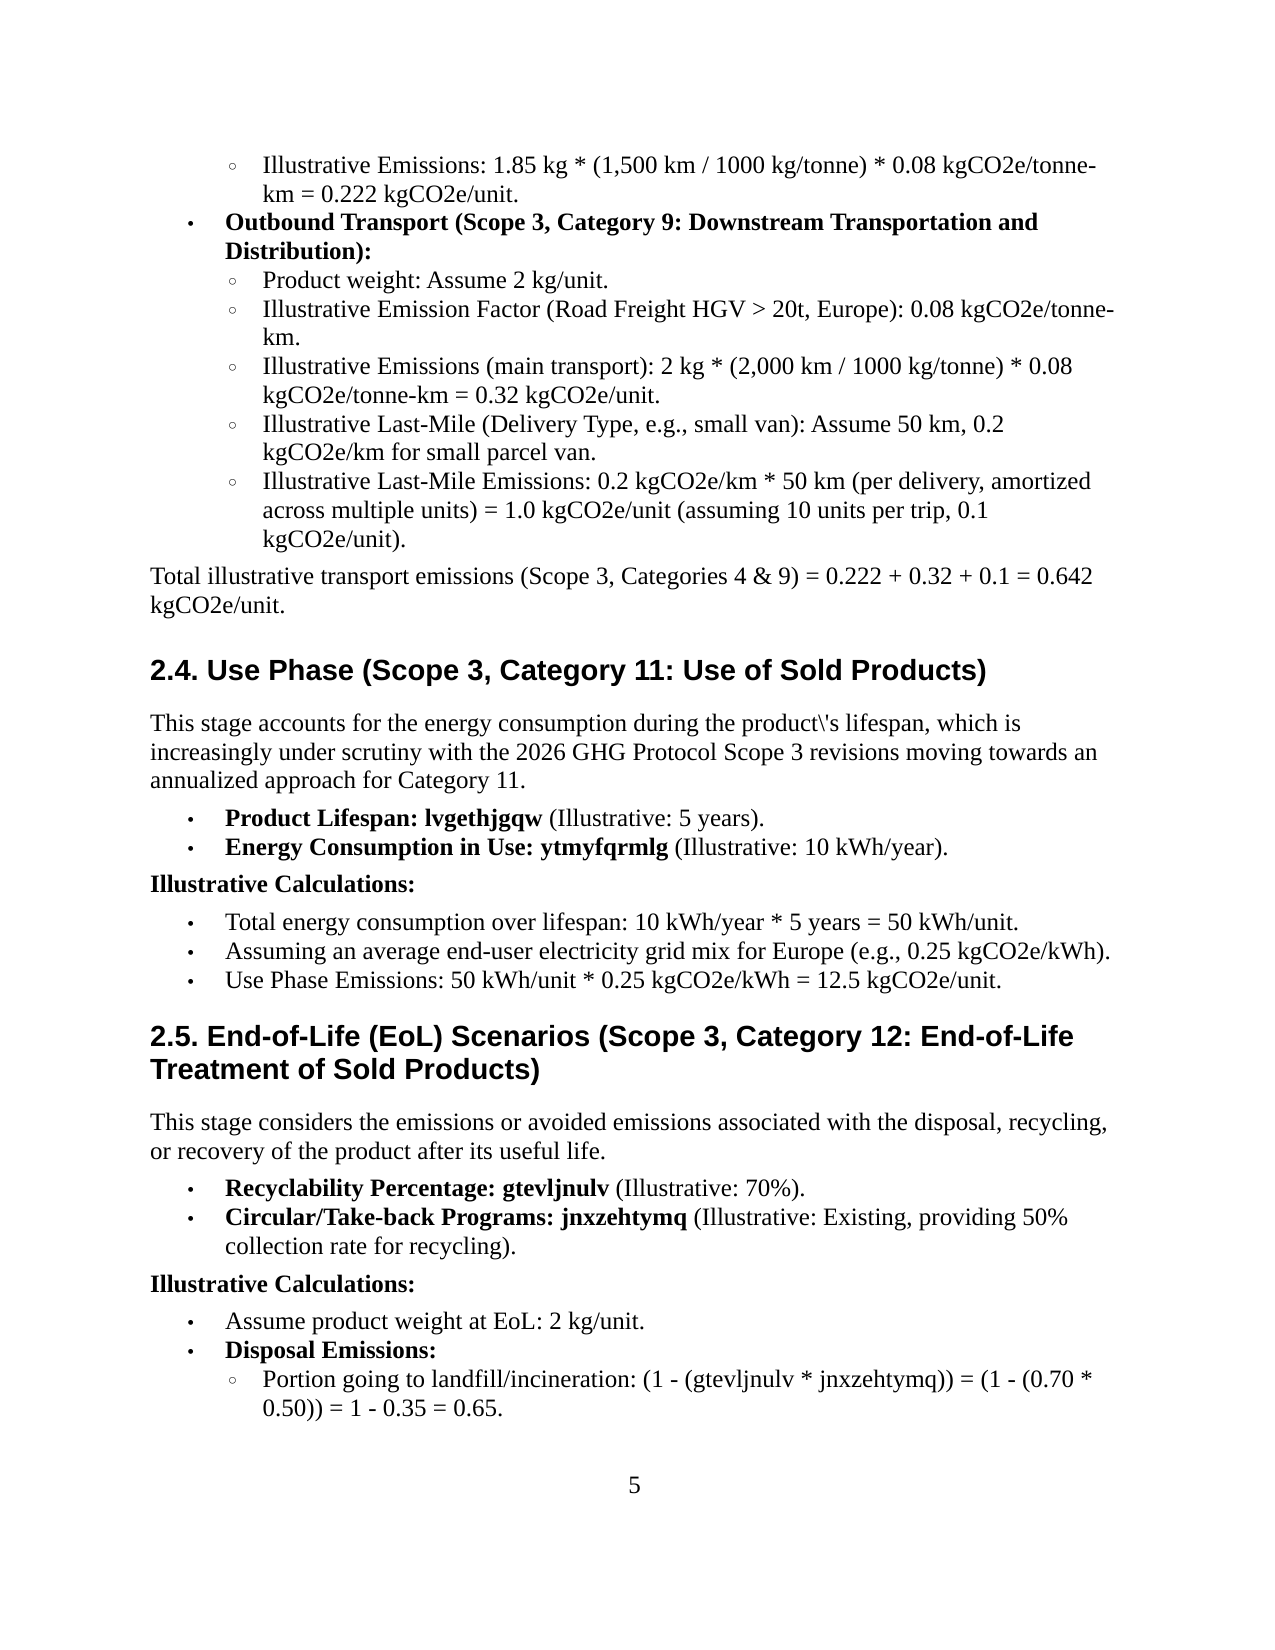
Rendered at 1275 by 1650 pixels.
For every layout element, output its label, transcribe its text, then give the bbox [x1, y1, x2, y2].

list Circular/Take-back Programs: jnxzehtymq (Illustrative: Existing, providing 50% collection rate for recycling). [187, 1202, 1125, 1260]
text This stage considers the emissions or avoided emissions associated with the disposal, recycling, or recovery of the product after its useful life. [150, 1107, 1125, 1164]
list Product Lifespan: lvgethjgqw (Illustrative: 5 years). [187, 803, 1125, 832]
list Total energy consumption over lifespan: 10 kWh/year * 5 years = 50 kWh/unit. [187, 907, 1125, 936]
list Illustrative Emissions: 1.85 kg * (1,500 km / 1000 kg/tonne) * 0.08 kgCO2e/tonne-km = 0.222 kgCO2e/unit. [225, 150, 1125, 207]
list Product weight: Assume 2 kg/unit. [225, 265, 1125, 294]
subtitle 2.5. End-of-Life (EoL) Scenarios (Scope 3, Category 12: End-of-Life Treatment of Sold Products) [150, 1018, 1125, 1086]
list Assume product weight at EoL: 2 kg/unit. [187, 1306, 1125, 1335]
list Disposal Emissions: [187, 1335, 1125, 1364]
text Total illustrative transport emissions (Scope 3, Categories 4 & 9) = 0.222 + 0.32 + 0.1 = 0.642 kgCO2e/unit. [150, 561, 1125, 619]
text Illustrative Calculations: [150, 869, 1125, 898]
list Illustrative Emission Factor (Road Freight HGV > 20t, Europe): 0.08 kgCO2e/tonne-km. [225, 294, 1125, 351]
list Assuming an average end-user electricity grid mix for Europe (e.g., 0.25 kgCO2e/kWh). [187, 936, 1125, 965]
list Energy Consumption in Use: ytmyfqrmlg (Illustrative: 10 kWh/year). [187, 832, 1125, 861]
list Use Phase Emissions: 50 kWh/unit * 0.25 kgCO2e/kWh = 12.5 kgCO2e/unit. [187, 965, 1125, 993]
list Illustrative Last-Mile Emissions: 0.2 kgCO2e/km * 50 km (per delivery, amortized across multiple units) = 1.0 kgCO2e/unit (assuming 10 units per trip, 0.1 kgCO2e/unit). [225, 466, 1125, 552]
list Illustrative Emissions (main transport): 2 kg * (2,000 km / 1000 kg/tonne) * 0.08 kgCO2e/tonne-km = 0.32 kgCO2e/unit. [225, 351, 1125, 409]
list Portion going to landfill/incineration: (1 - (gtevljnulv * jnxzehtymq)) = (1 - (0.70 * 0.50)) = 1 - 0.35 = 0.65. [225, 1364, 1125, 1421]
list Outbound Transport (Scope 3, Category 9: Downstream Transportation and Distribution): [187, 207, 1125, 265]
text This stage accounts for the energy consumption during the product\'s lifespan, which is increasingly under scrutiny with the 2026 GHG Protocol Scope 3 revisions moving towards an annualized approach for Category 11. [150, 708, 1125, 794]
subtitle 2.4. Use Phase (Scope 3, Category 11: Use of Sold Products) [150, 653, 1125, 686]
list Illustrative Last-Mile (Delivery Type, e.g., small van): Assume 50 km, 0.2 kgCO2e/km for small parcel van. [225, 409, 1125, 466]
list Recyclability Percentage: gtevljnulv (Illustrative: 70%). [187, 1173, 1125, 1202]
text Illustrative Calculations: [150, 1269, 1125, 1297]
